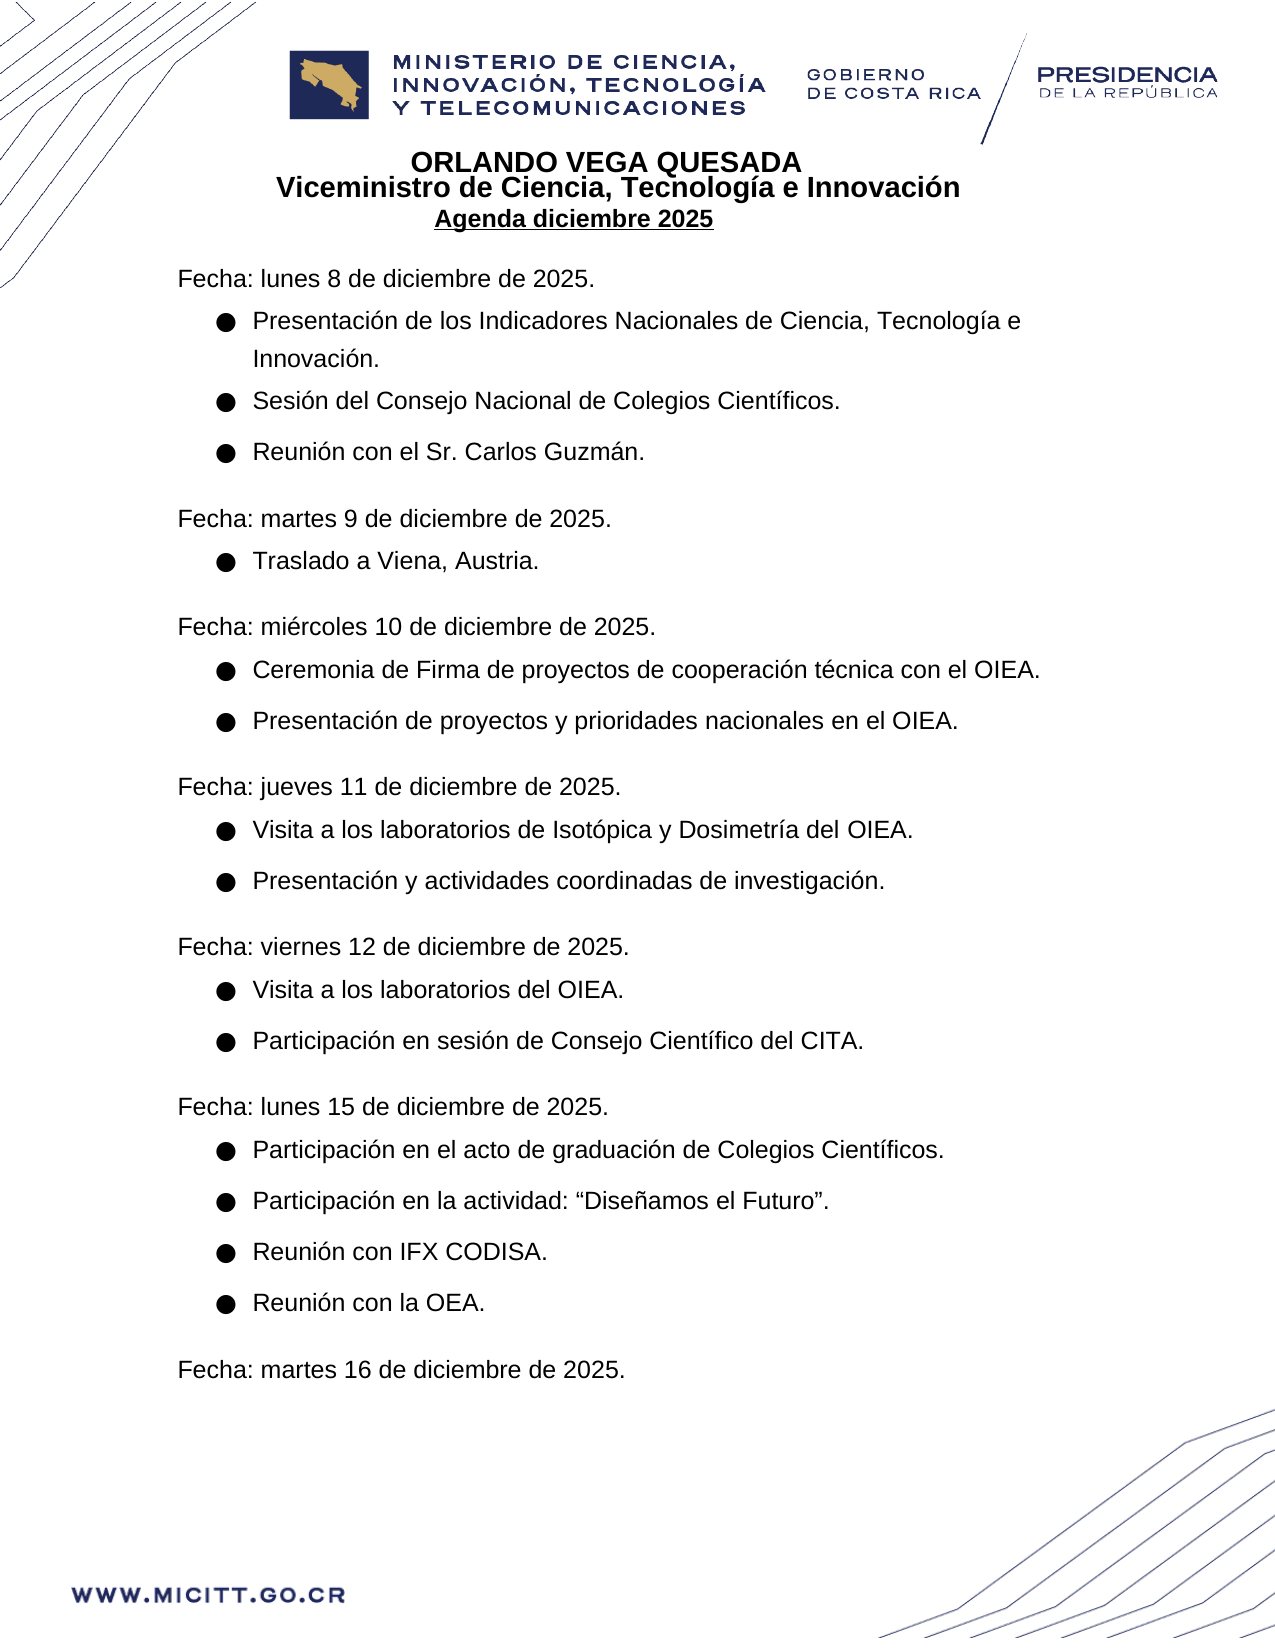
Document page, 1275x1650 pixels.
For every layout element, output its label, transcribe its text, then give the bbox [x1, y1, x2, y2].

list Visita a los laboratorios del OIEA. [215, 961, 1098, 1012]
text Fecha: martes 16 de diciembre de 2025. [177, 1355, 1098, 1383]
list Participación en la actividad: “Diseñamos el Futuro”. [215, 1172, 966, 1223]
list Reunión con IFX CODISA. [215, 1223, 966, 1275]
list Participación en sesión de Consejo Científico del CITA. [215, 1012, 1098, 1063]
list Reunión con la OEA. [215, 1275, 966, 1326]
text Fecha: viernes 12 de diciembre de 2025. [177, 932, 1098, 961]
list Participación en el acto de graduación de Colegios Científicos. [215, 1121, 966, 1172]
list Visita a los laboratorios de Isotópica y Dosimetría del OIEA. [215, 801, 1098, 852]
text Fecha: miércoles 10 de diciembre de 2025. [177, 612, 1098, 641]
list Presentación de proyectos y prioridades nacionales en el OIEA. [215, 692, 1098, 743]
text Fecha: lunes 8 de diciembre de 2025. [177, 263, 1098, 292]
list Sesión del Consejo Nacional de Colegios Científicos. [215, 372, 1098, 423]
text Fecha: lunes 15 de diciembre de 2025. [177, 1092, 1098, 1121]
text Fecha: jueves 11 de diciembre de 2025. [177, 772, 1098, 801]
list Ceremonia de Firma de proyectos de cooperación técnica con el OIEA. [215, 641, 1098, 692]
list Presentación de los Indicadores Nacionales de Ciencia, Tecnología e Innovación. [215, 292, 1098, 372]
list Reunión con el Sr. Carlos Guzmán. [215, 423, 1098, 475]
picture [0, 2, 1218, 288]
text Fecha: martes 9 de diciembre de 2025. [177, 503, 1098, 532]
list Traslado a Viena, Austria. [215, 532, 1098, 583]
list Presentación y actividades coordinadas de investigación. [215, 852, 1098, 903]
